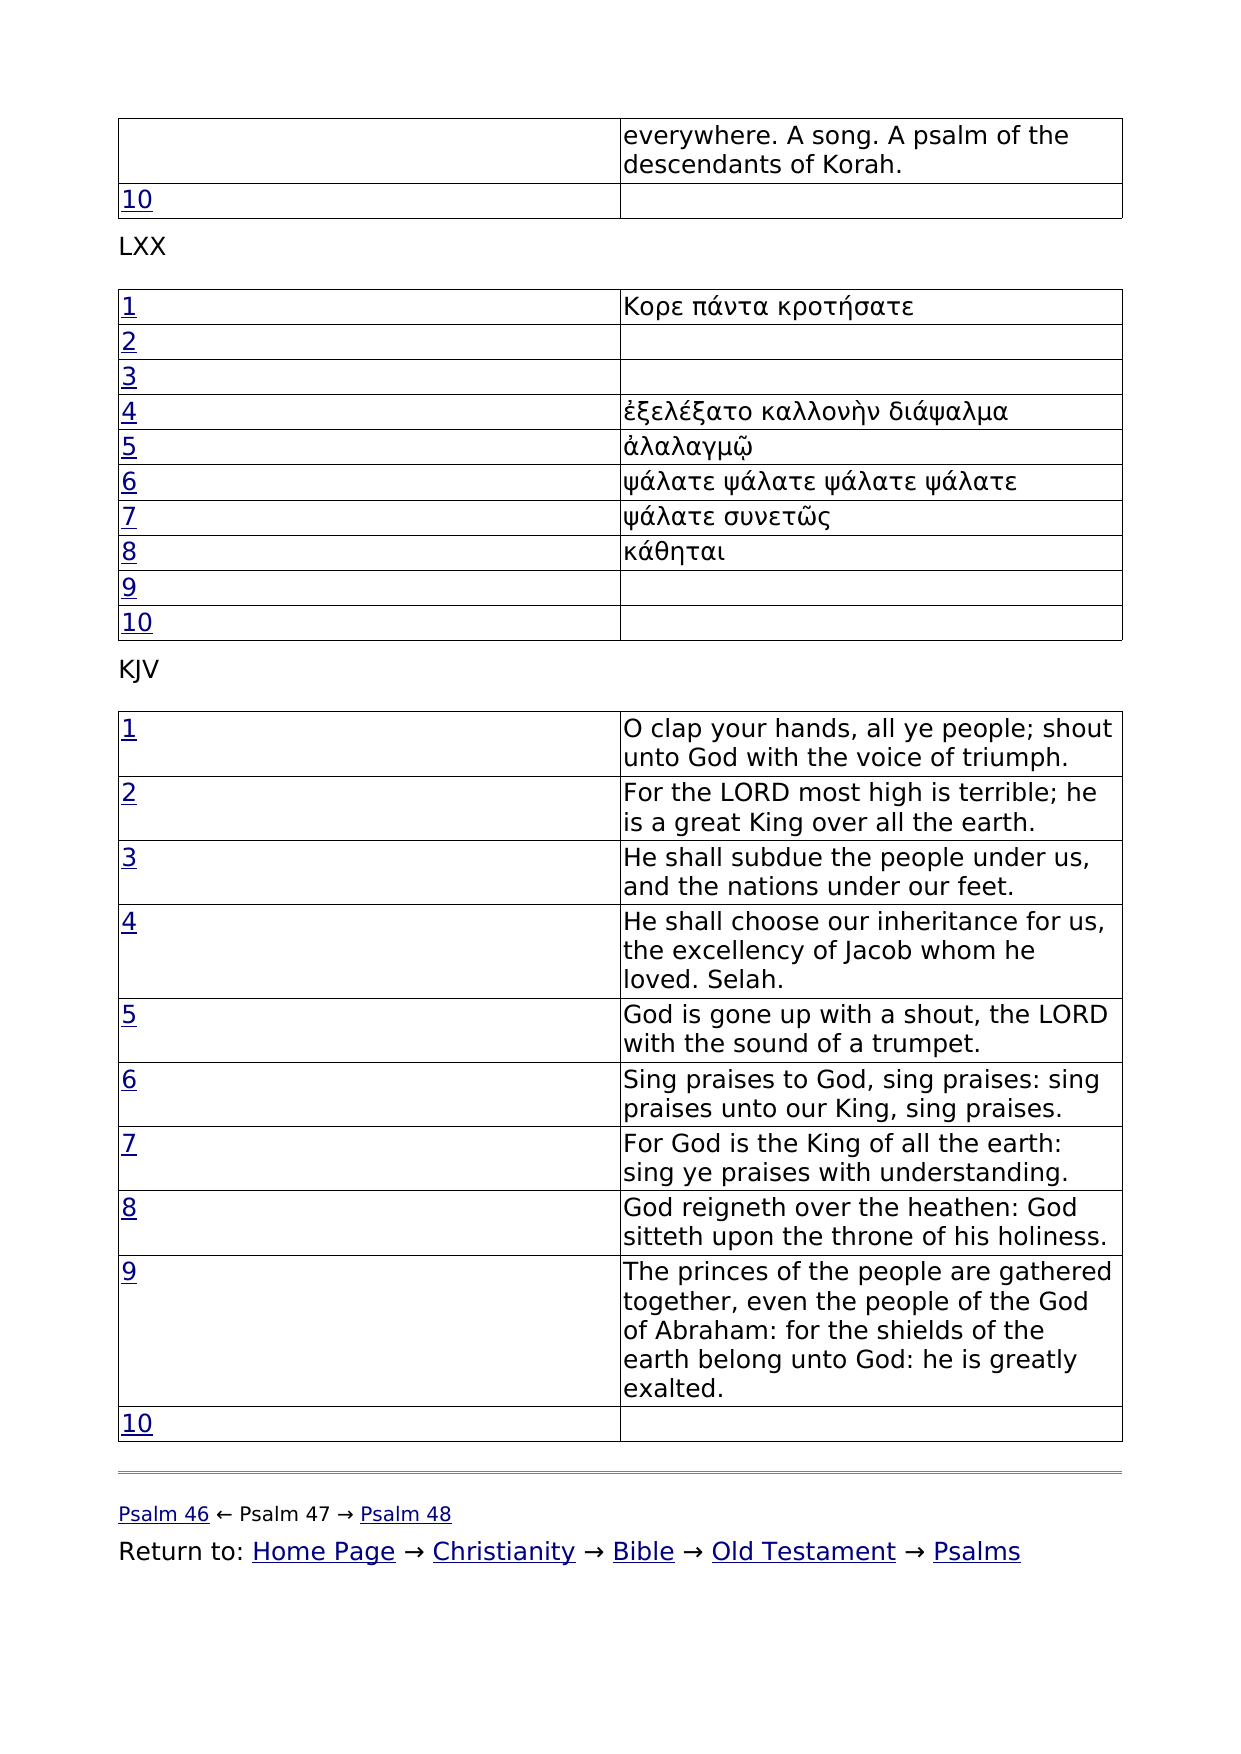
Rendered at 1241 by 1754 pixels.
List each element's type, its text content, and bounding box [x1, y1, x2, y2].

table_cell [621, 184, 1122, 217]
table_cell [621, 1407, 1122, 1441]
table_header 1 [119, 712, 620, 776]
table_cell God reigneth over the heathen: God sitteth upon the throne of his holiness. [621, 1191, 1122, 1254]
table_cell 3 [119, 360, 620, 394]
table_cell 9 [119, 1256, 620, 1406]
table_cell 5 [119, 999, 620, 1062]
text LXX [118, 232, 1122, 262]
text KJV [118, 655, 1122, 684]
table_header O clap your hands, all ye people; shout unto God with the voice of triumph. [621, 712, 1122, 776]
table_cell 10 [119, 184, 620, 217]
table_cell 8 [119, 536, 620, 570]
table_cell Sing praises to God, sing praises: sing praises unto our King, sing praises. [621, 1063, 1122, 1126]
table_cell κάθηται [621, 536, 1122, 570]
table_cell [621, 606, 1122, 640]
table_header 1 [119, 290, 620, 324]
table_cell He shall subdue the people under us, and the nations under our feet. [621, 841, 1122, 904]
text Psalm 46 ← Psalm 47 → Psalm 48 [118, 1503, 1122, 1537]
table_cell [119, 119, 620, 182]
table_cell 8 [119, 1191, 620, 1254]
table_cell God is gone up with a shout, the LORD with the sound of a trumpet. [621, 999, 1122, 1062]
table_cell [621, 325, 1122, 359]
table_cell [621, 571, 1122, 605]
table_cell everywhere. A song. A psalm of the descendants of Korah. [621, 119, 1122, 182]
table_cell ἐξελέξατο καλλονὴν διάψαλμα [621, 395, 1122, 429]
table_cell 3 [119, 841, 620, 904]
table_cell 10 [119, 606, 620, 640]
table_cell 6 [119, 1063, 620, 1126]
table_cell 4 [119, 395, 620, 429]
table_cell He shall choose our inheritance for us, the excellency of Jacob whom he loved. Selah. [621, 905, 1122, 997]
table_cell 7 [119, 1127, 620, 1190]
table_cell 9 [119, 571, 620, 605]
table_cell 10 [119, 1407, 620, 1441]
table_cell For the LORD most high is terrible; he is a great King over all the earth. [621, 777, 1122, 840]
table_cell 6 [119, 465, 620, 499]
table_cell [621, 360, 1122, 394]
table_header Κορε πάντα κροτήσατε [621, 290, 1122, 324]
table_cell 4 [119, 905, 620, 997]
table_cell ψάλατε συνετῶς [621, 501, 1122, 534]
text Return to: Home Page → Christianity → Bible → Old Testament → Psalms [118, 1537, 1122, 1566]
table_cell The princes of the people are gathered together, even the people of the God of Abraham: for the shields of the earth belong unto God: he is greatly exalted. [621, 1256, 1122, 1406]
table_cell 7 [119, 501, 620, 534]
table_cell For God is the King of all the earth: sing ye praises with understanding. [621, 1127, 1122, 1190]
table_cell 2 [119, 325, 620, 359]
table_cell ἀλαλαγμῷ [621, 430, 1122, 464]
table_cell 5 [119, 430, 620, 464]
table_cell 2 [119, 777, 620, 840]
table_cell ψάλατε ψάλατε ψάλατε ψάλατε [621, 465, 1122, 499]
